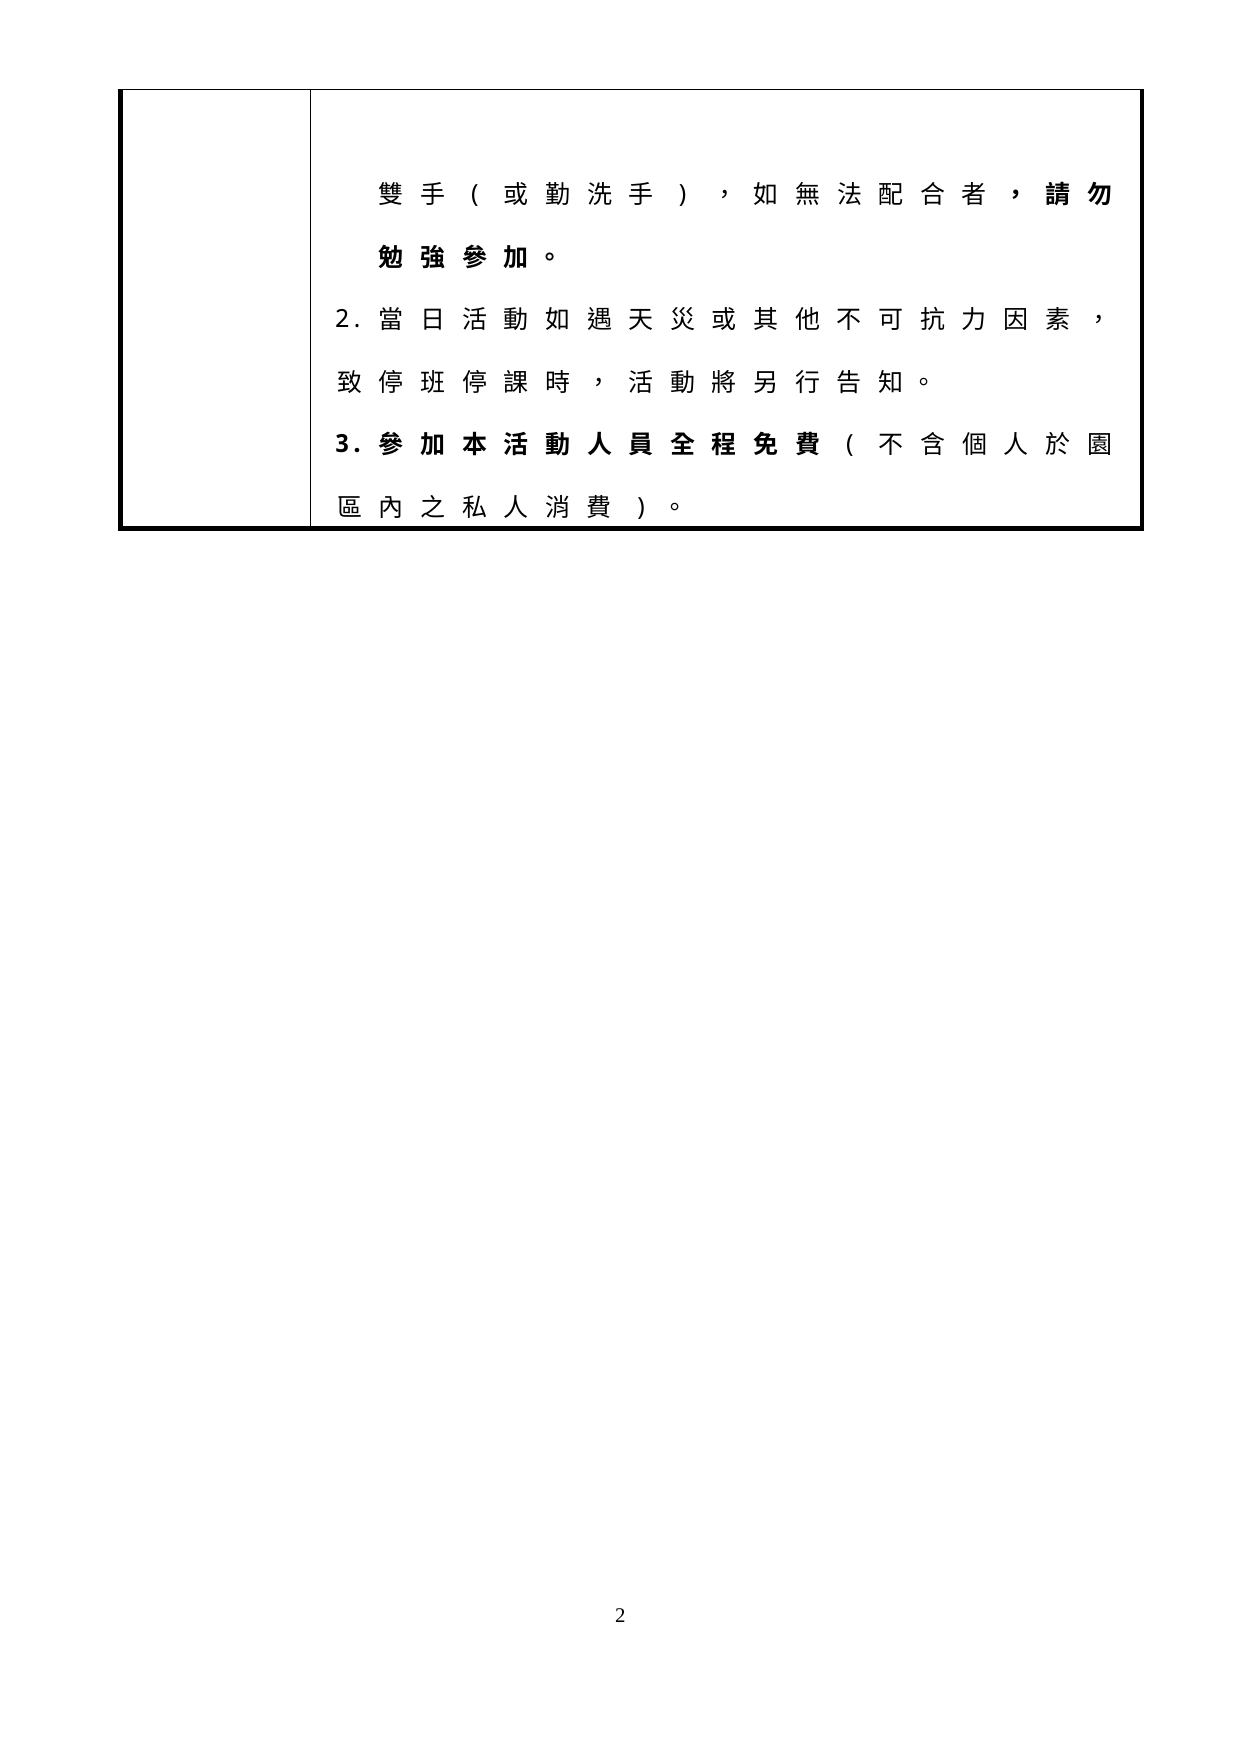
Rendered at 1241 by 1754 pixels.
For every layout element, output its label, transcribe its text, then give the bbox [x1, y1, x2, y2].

table_cell 雙手(或勤洗手)，如無法配合者，請勿勉強參加。 2.當日活動如遇天災或其他不可抗力因素，致停班停課時，活動將另行告知。 3.參加本活動人員全程免費(不含個人於園區內之私人消費)。 [311, 90, 1140, 526]
table_cell [123, 90, 310, 526]
